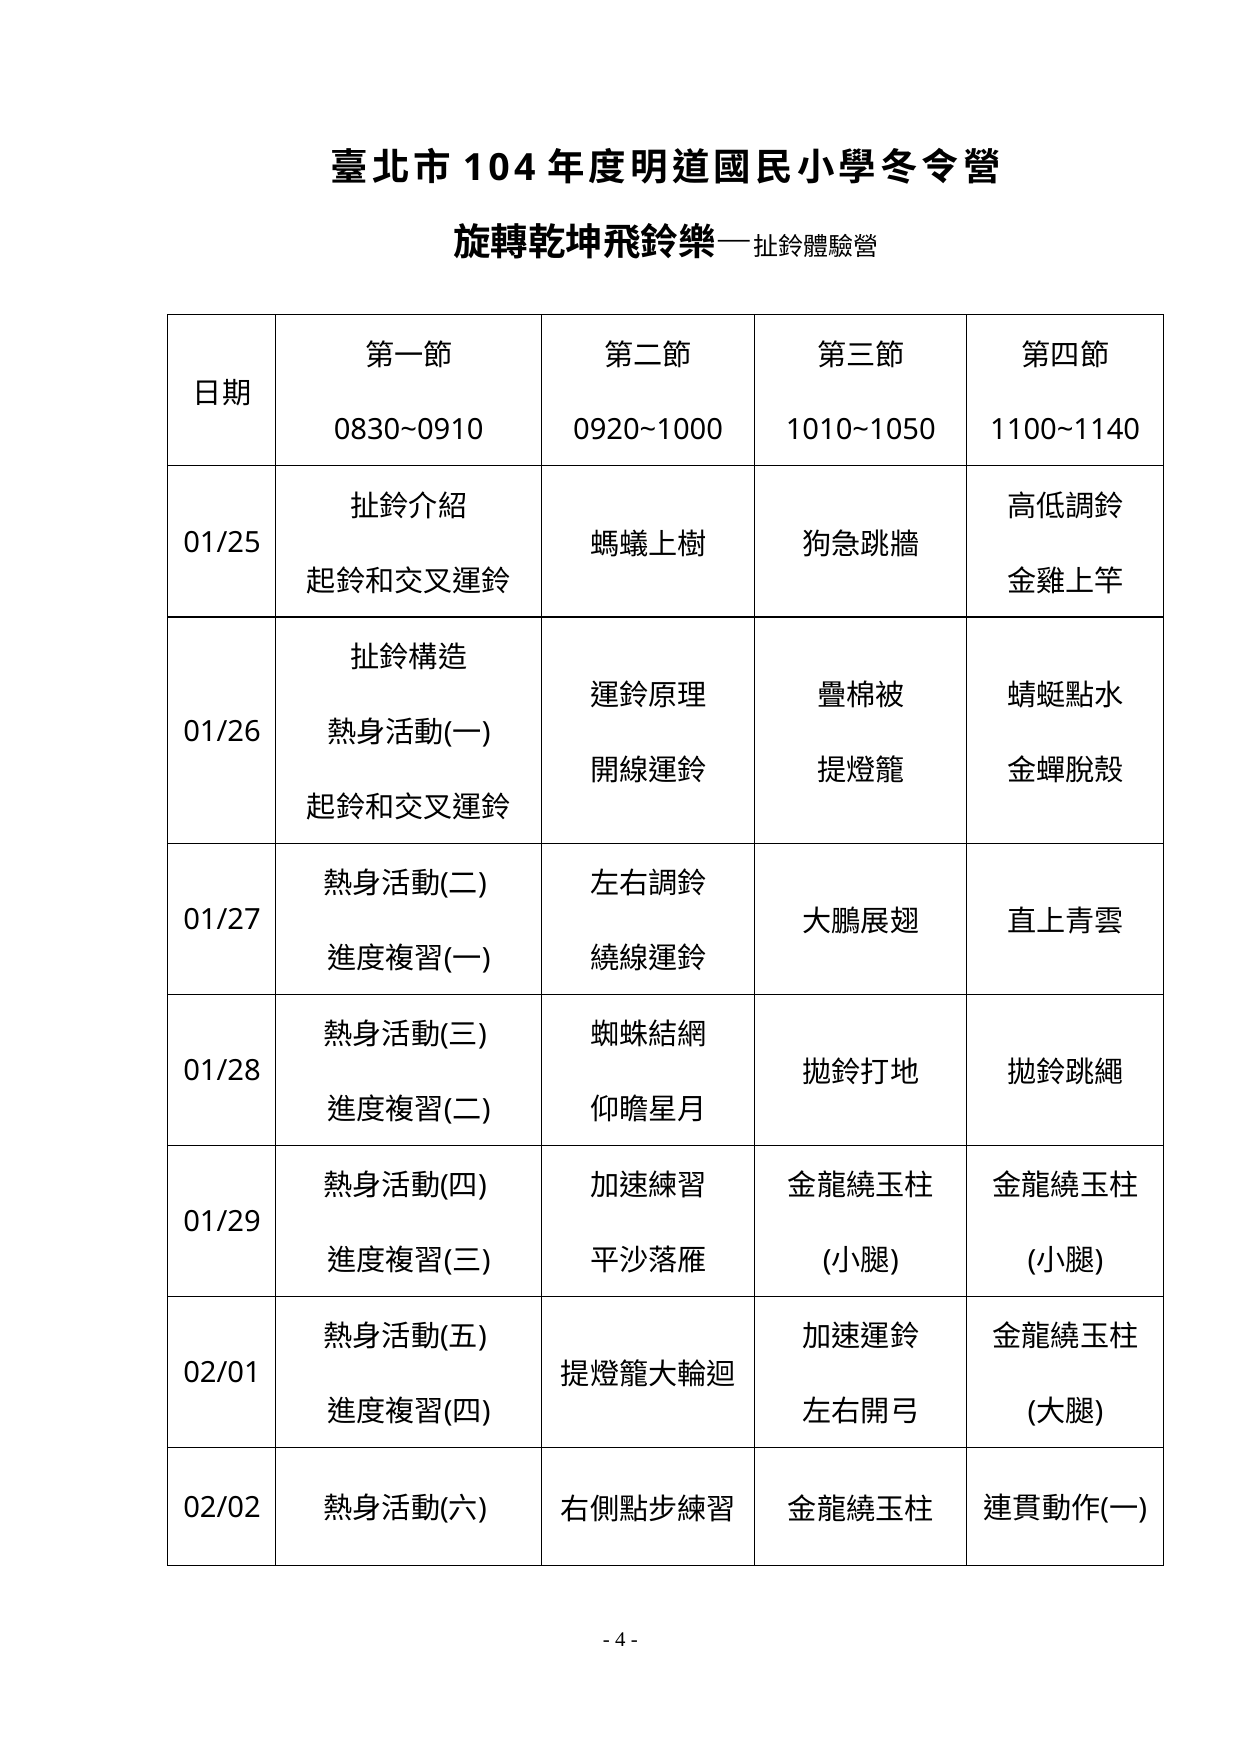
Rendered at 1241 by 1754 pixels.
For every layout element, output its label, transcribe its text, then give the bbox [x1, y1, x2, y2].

table_cell 扯鈴介紹 起鈴和交叉運鈴 [276, 466, 541, 616]
table_cell 疊棉被 提燈籠 [755, 618, 966, 842]
table_cell 大鵬展翅 [755, 844, 966, 993]
table_cell 02/02 [168, 1448, 275, 1565]
table_header 第二節 0920~1000 [542, 315, 754, 465]
table_cell 01/29 [168, 1146, 275, 1296]
table_cell 01/25 [168, 466, 275, 616]
table_header 第四節 1100~1140 [967, 315, 1163, 465]
table_cell 01/26 [168, 618, 275, 842]
text 旋轉乾坤飛鈴樂—扯鈴體驗營 [187, 202, 1144, 277]
table_cell 蜘蛛結網 仰瞻星月 [542, 995, 754, 1144]
table_cell 螞蟻上樹 [542, 466, 754, 616]
table_cell 加速運鈴 左右開弓 [755, 1297, 966, 1447]
text 臺北市104年度明道國民小學冬令營 [187, 127, 1144, 202]
table_cell 拋鈴打地 [755, 995, 966, 1144]
table_cell 金龍繞玉柱 [755, 1448, 966, 1565]
table_cell 金龍繞玉柱 (小腿) [755, 1146, 966, 1296]
table_cell 右側點步練習 [542, 1448, 754, 1565]
table_cell 直上青雲 [967, 844, 1163, 993]
table_cell 01/28 [168, 995, 275, 1144]
table_cell 左右調鈴 繞線運鈴 [542, 844, 754, 993]
table_cell 運鈴原理 開線運鈴 [542, 618, 754, 842]
table_cell 高低調鈴 金雞上竿 [967, 466, 1163, 616]
table_cell 01/27 [168, 844, 275, 993]
table_cell 熱身活動(三) 進度複習(二) [276, 995, 541, 1144]
table_cell 狗急跳牆 [755, 466, 966, 616]
table_header 第一節 0830~0910 [276, 315, 541, 465]
table_cell 連貫動作(一) [967, 1448, 1163, 1565]
table_cell 02/01 [168, 1297, 275, 1447]
table_cell 熱身活動(五) 進度複習(四) [276, 1297, 541, 1447]
table_cell 扯鈴構造 熱身活動(一) 起鈴和交叉運鈴 [276, 618, 541, 842]
table_cell 拋鈴跳繩 [967, 995, 1163, 1144]
table_cell 蜻蜓點水 金蟬脫殼 [967, 618, 1163, 842]
table_cell 熱身活動(六) [276, 1448, 541, 1565]
table_header 第三節 1010~1050 [755, 315, 966, 465]
table_header 日期 [168, 315, 275, 465]
table_cell 金龍繞玉柱 (小腿) [967, 1146, 1163, 1296]
table_cell 金龍繞玉柱 (大腿) [967, 1297, 1163, 1447]
table_cell 熱身活動(四) 進度複習(三) [276, 1146, 541, 1296]
table_cell 提燈籠大輪迴 [542, 1297, 754, 1447]
table_cell 加速練習 平沙落雁 [542, 1146, 754, 1296]
table_cell 熱身活動(二) 進度複習(一) [276, 844, 541, 993]
